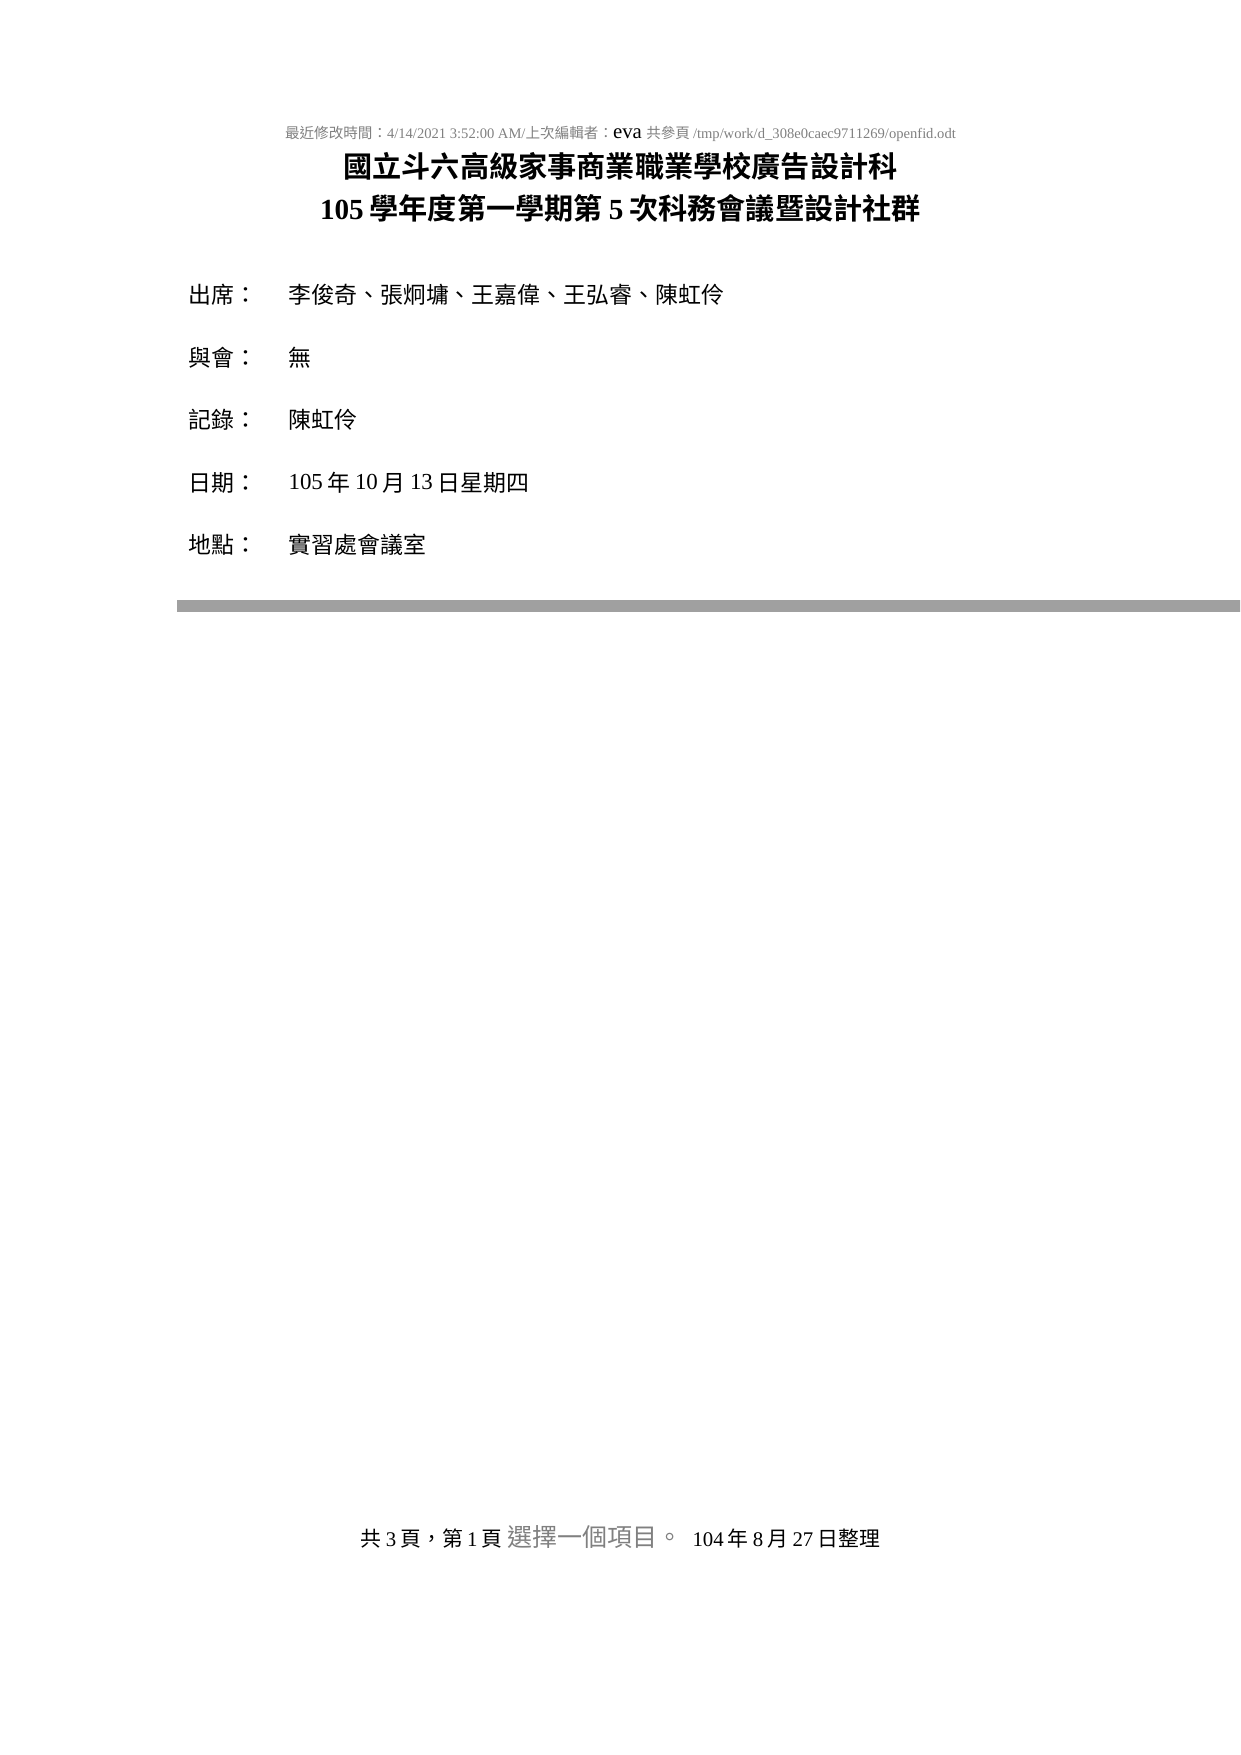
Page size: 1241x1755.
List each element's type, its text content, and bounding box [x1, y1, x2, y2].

table_cell 實習處會議室 [277, 502, 1048, 564]
table_cell 陳虹伶 [277, 377, 1048, 439]
table_cell 105年10月13日星期四 [277, 440, 1048, 502]
table_cell 地點： [177, 502, 277, 564]
table_cell 無 [277, 315, 1048, 377]
table_cell 記錄： [177, 377, 277, 439]
table_header 李俊奇、張炯墉、王嘉偉、王弘睿、陳虹伶 [277, 252, 1048, 314]
table_cell 日期： [177, 440, 277, 502]
table_header 出席： [177, 252, 277, 314]
table_cell 與會： [177, 315, 277, 377]
